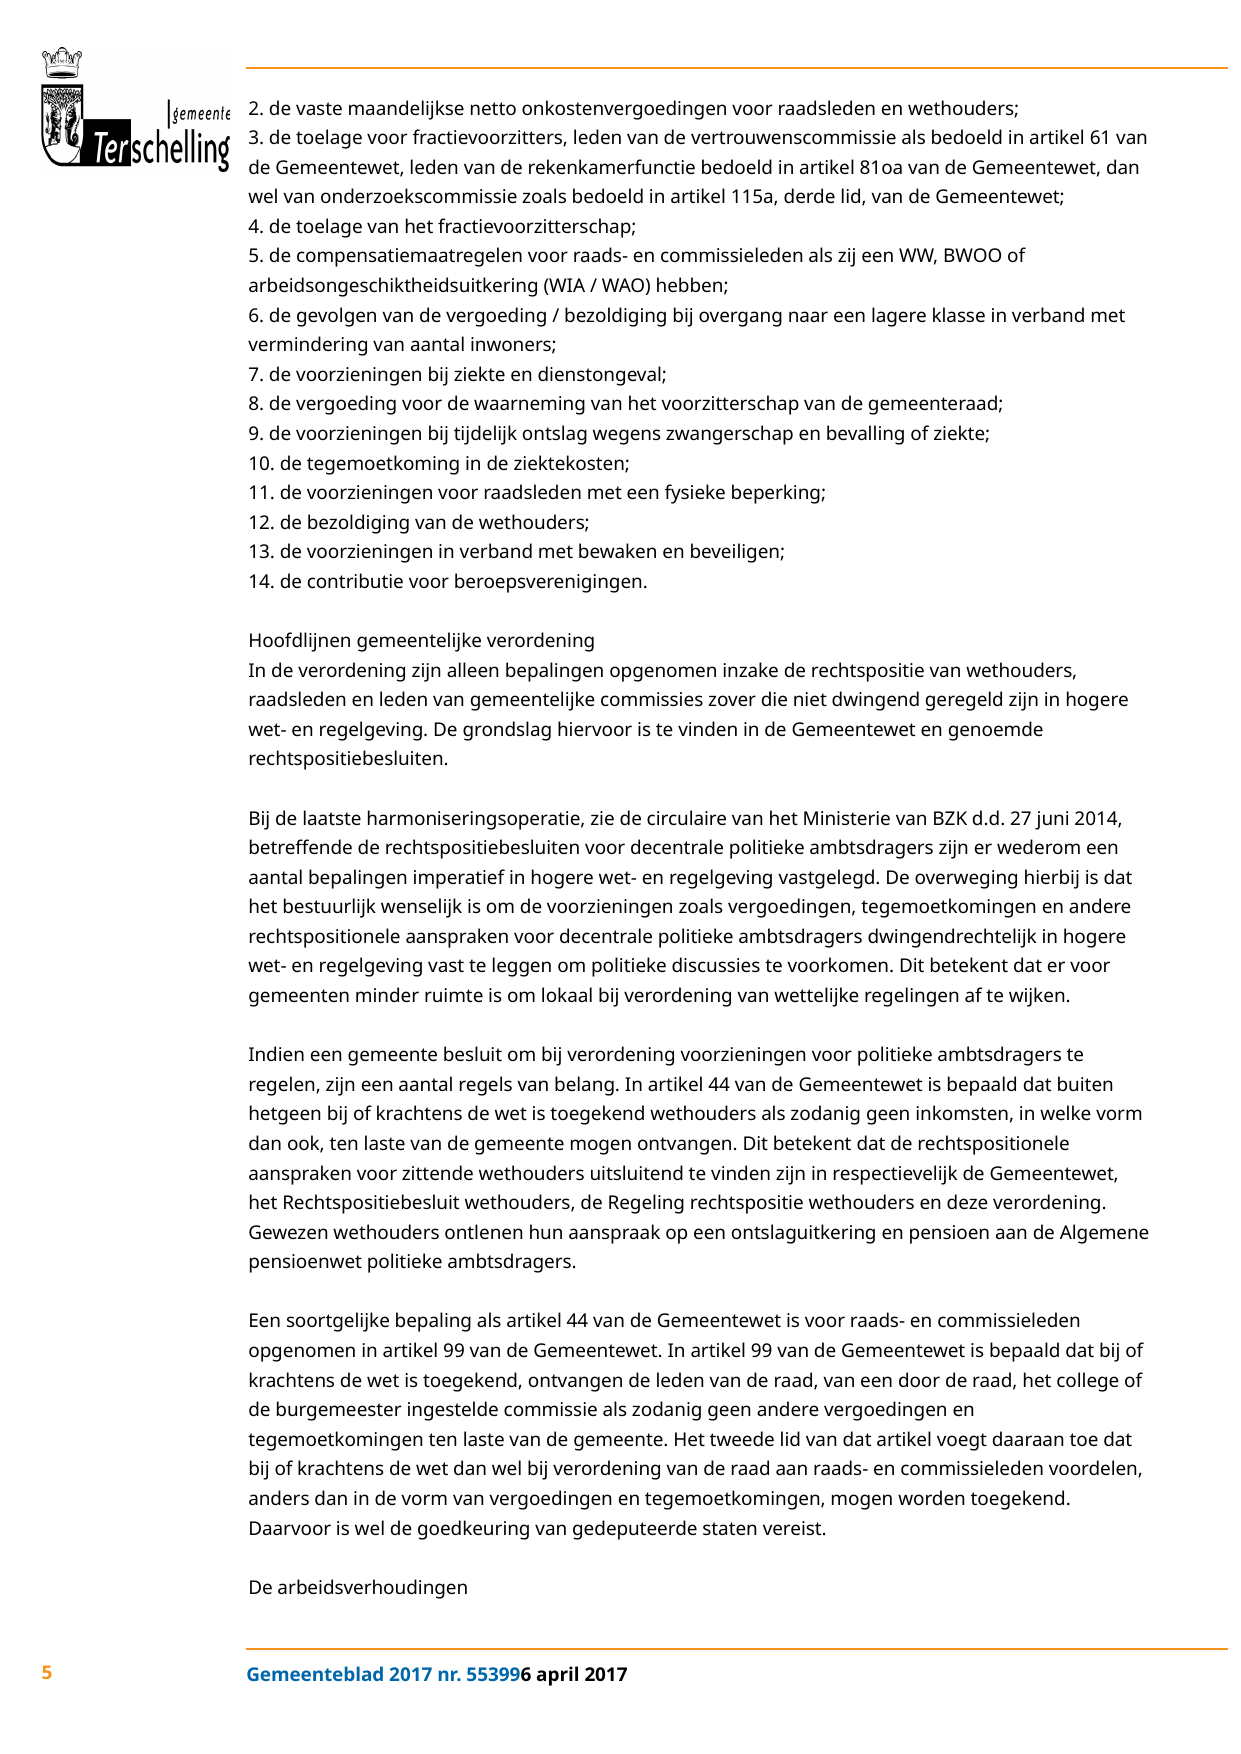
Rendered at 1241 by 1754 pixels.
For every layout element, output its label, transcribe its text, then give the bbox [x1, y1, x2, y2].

picture [41, 47, 231, 172]
text 14. de contributie voor beroepsverenigingen. [248, 568, 1152, 594]
text Hoofdlijnen gemeentelijke verordening [248, 627, 1152, 653]
text Een soortgelijke bepaling als artikel 44 van de Gemeentewet is voor raads- en commissieleden opgenomen in artikel 99 van de Gemeentewet. In artikel 99 van de Gemeentewet is bepaald dat bij of krachtens de wet is toegekend, ontvangen de leden van de raad, van een door de raad, het college of de burgemeester ingestelde commissie als zodanig geen andere vergoedingen en tegemoetkomingen ten laste van de gemeente. Het tweede lid van dat artikel voegt daaraan toe dat bij of krachtens de wet dan wel bij verordening van de raad aan raads- en commissieleden voordelen, anders dan in de vorm van vergoedingen en tegemoetkomingen, mogen worden toegekend. Daarvoor is wel de goedkeuring van gedeputeerde staten vereist. [248, 1308, 1152, 1541]
text 9. de voorzieningen bij tijdelijk ontslag wegens zwangerschap en bevalling of ziekte; [248, 420, 1152, 446]
text In de verordening zijn alleen bepalingen opgenomen inzake de rechtspositie van wethouders, raadsleden en leden van gemeentelijke commissies zover die niet dwingend geregeld zijn in hogere wet- en regelgeving. De grondslag hiervoor is te vinden in de Gemeentewet en genoemde rechtspositiebesluiten. [248, 657, 1152, 771]
text 4. de toelage van het fractievoorzitterschap; [248, 213, 1152, 239]
text 10. de tegemoetkoming in de ziektekosten; [248, 450, 1152, 476]
text 3. de toelage voor fractievoorzitters, leden van de vertrouwenscommissie als bedoeld in artikel 61 van de Gemeentewet, leden van de rekenkamerfunctie bedoeld in artikel 81oa van de Gemeentewet, dan wel van onderzoekscommissie zoals bedoeld in artikel 115a, derde lid, van de Gemeentewet; [248, 124, 1152, 209]
text 11. de voorzieningen voor raadsleden met een fysieke beperking; [248, 479, 1152, 505]
text 5. de compensatiemaatregelen voor raads- en commissieleden als zij een WW, BWOO of arbeidsongeschiktheidsuitkering (WIA / WAO) hebben; [248, 243, 1152, 298]
text 8. de vergoeding voor de waarneming van het voorzitterschap van de gemeenteraad; [248, 391, 1152, 416]
text 7. de voorzieningen bij ziekte en dienstongeval; [248, 361, 1152, 387]
text De arbeidsverhoudingen [248, 1574, 1152, 1600]
text Indien een gemeente besluit om bij verordening voorzieningen voor politieke ambtsdragers te regelen, zijn een aantal regels van belang. In artikel 44 van de Gemeentewet is bepaald dat buiten hetgeen bij of krachtens de wet is toegekend wethouders als zodanig geen inkomsten, in welke vorm dan ook, ten laste van de gemeente mogen ontvangen. Dit betekent dat de rechtspositionele aanspraken voor zittende wethouders uitsluitend te vinden zijn in respectievelijk de Gemeentewet, het Rechtspositiebesluit wethouders, de Regeling rechtspositie wethouders en deze verordening. Gewezen wethouders ontlenen hun aanspraak op een ontslaguitkering en pensioen aan de Algemene pensioenwet politieke ambtsdragers. [248, 1041, 1152, 1274]
text 12. de bezoldiging van de wethouders; [248, 509, 1152, 535]
text 2. de vaste maandelijkse netto onkostenvergoedingen voor raadsleden en wethouders; [248, 95, 1152, 121]
text 13. de voorzieningen in verband met bewaken en beveiligen; [248, 538, 1152, 564]
text Bij de laatste harmoniseringsoperatie, zie de circulaire van het Ministerie van BZK d.d. 27 juni 2014, betreffende de rechtspositiebesluiten voor decentrale politieke ambtsdragers zijn er wederom een aantal bepalingen imperatief in hogere wet- en regelgeving vastgelegd. De overweging hierbij is dat het bestuurlijk wenselijk is om de voorzieningen zoals vergoedingen, tegemoetkomingen en andere rechtspositionele aanspraken voor decentrale politieke ambtsdragers dwingendrechtelijk in hogere wet- en regelgeving vast te leggen om politieke discussies te voorkomen. Dit betekent dat er voor gemeenten minder ruimte is om lokaal bij verordening van wettelijke regelingen af te wijken. [248, 805, 1152, 1008]
text 6. de gevolgen van de vergoeding / bezoldiging bij overgang naar een lagere klasse in verband met vermindering van aantal inwoners; [248, 302, 1152, 357]
